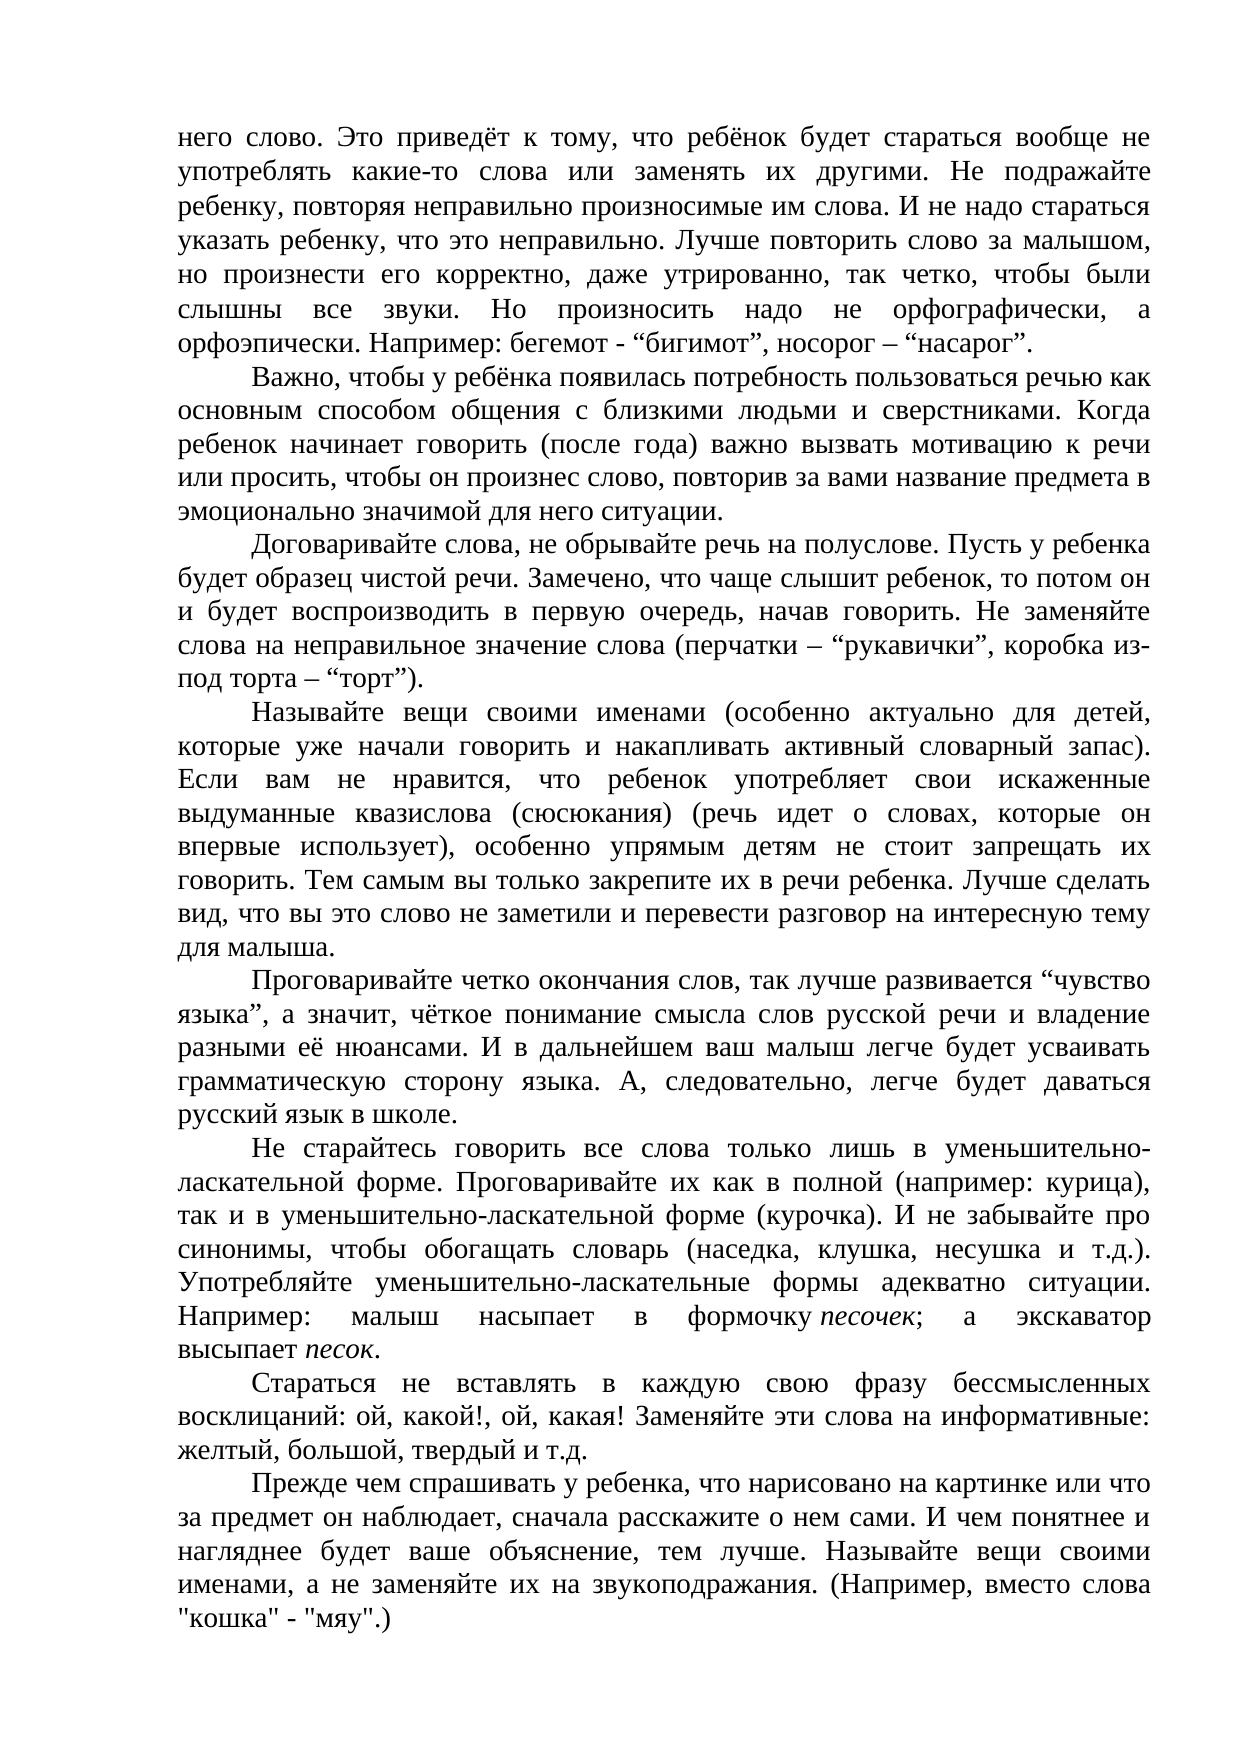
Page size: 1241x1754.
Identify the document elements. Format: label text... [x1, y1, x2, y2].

text Стараться не вставлять в каждую свою фразу бессмысленных восклицаний: ой, какой!, ой, какая! Заменяйте эти слова на информативные: желтый, большой, твердый и т.д. [177, 1365, 1152, 1466]
text Проговаривайте четко окончания слов, так лучше развивается “чувство языка”, а значит, чёткое понимание смысла слов русской речи и владение разными её нюансами. И в дальнейшем ваш малыш легче будет усваивать грамматическую сторону языка. А, следовательно, легче будет даваться русский язык в школе. [177, 962, 1152, 1130]
text Называйте вещи своими именами (особенно актуально для детей, которые уже начали говорить и накапливать активный словарный запас). Если вам не нравится, что ребенок употребляет свои искаженные выдуманные квазислова (сюсюкания) (речь идет о словах, которые он впервые использует), особенно упрямым детям не стоит запрещать их говорить. Тем самым вы только закрепите их в речи ребенка. Лучше сделать вид, что вы это слово не заметили и перевести разговор на интересную тему для малыша. [177, 694, 1152, 962]
text Прежде чем спрашивать у ребенка, что нарисовано на картинке или что за предмет он наблюдает, сначала расскажите о нем сами. И чем понятнее и нагляднее будет ваше объяснение, тем лучше. Называйте вещи своими именами, а не заменяйте их на звукоподражания. (Например, вместо слова "кошка" - "мяу".) [177, 1466, 1152, 1633]
text Важно, чтобы у ребёнка появилась потребность пользоваться речью как основным способом общения с близкими людьми и сверстниками. Когда ребенок начинает говорить (после года) важно вызвать мотивацию к речи или просить, чтобы он произнес слово, повторив за вами название предмета в эмоционально значимой для него ситуации. [177, 359, 1152, 526]
text него слово. Это приведёт к тому, что ребёнок будет стараться вообще не употреблять какие-то слова или заменять их другими. Не подражайте ребенку, повторяя неправильно произносимые им слова. И не надо стараться указать ребенку, что это неправильно. Лучше повторить слово за малышом, но произнести его корректно, даже утрированно, так четко, чтобы были слышны все звуки. Но произносить надо не орфографически, а орфоэпически. Например: бегемот - “бигимот”, носорог – “насарог”. [177, 118, 1152, 359]
text Договаривайте слова, не обрывайте речь на полуслове. Пусть у ребенка будет образец чистой речи. Замечено, что чаще слышит ребенок, то потом он и будет воспроизводить в первую очередь, начав говорить. Не заменяйте слова на неправильное значение слова (перчатки – “рукавички”, коробка из-под торта – “торт”). [177, 526, 1152, 694]
text Не старайтесь говорить все слова только лишь в уменьшительно-ласкательной форме. Проговаривайте их как в полной (например: курица), так и в уменьшительно-ласкательной форме (курочка). И не забывайте про синонимы, чтобы обогащать словарь (наседка, клушка, несушка и т.д.). Употребляйте уменьшительно-ласкательные формы адекватно ситуации. Например: малыш насыпает в формочку песочек; а экскаватор высыпает песок. [177, 1130, 1152, 1365]
